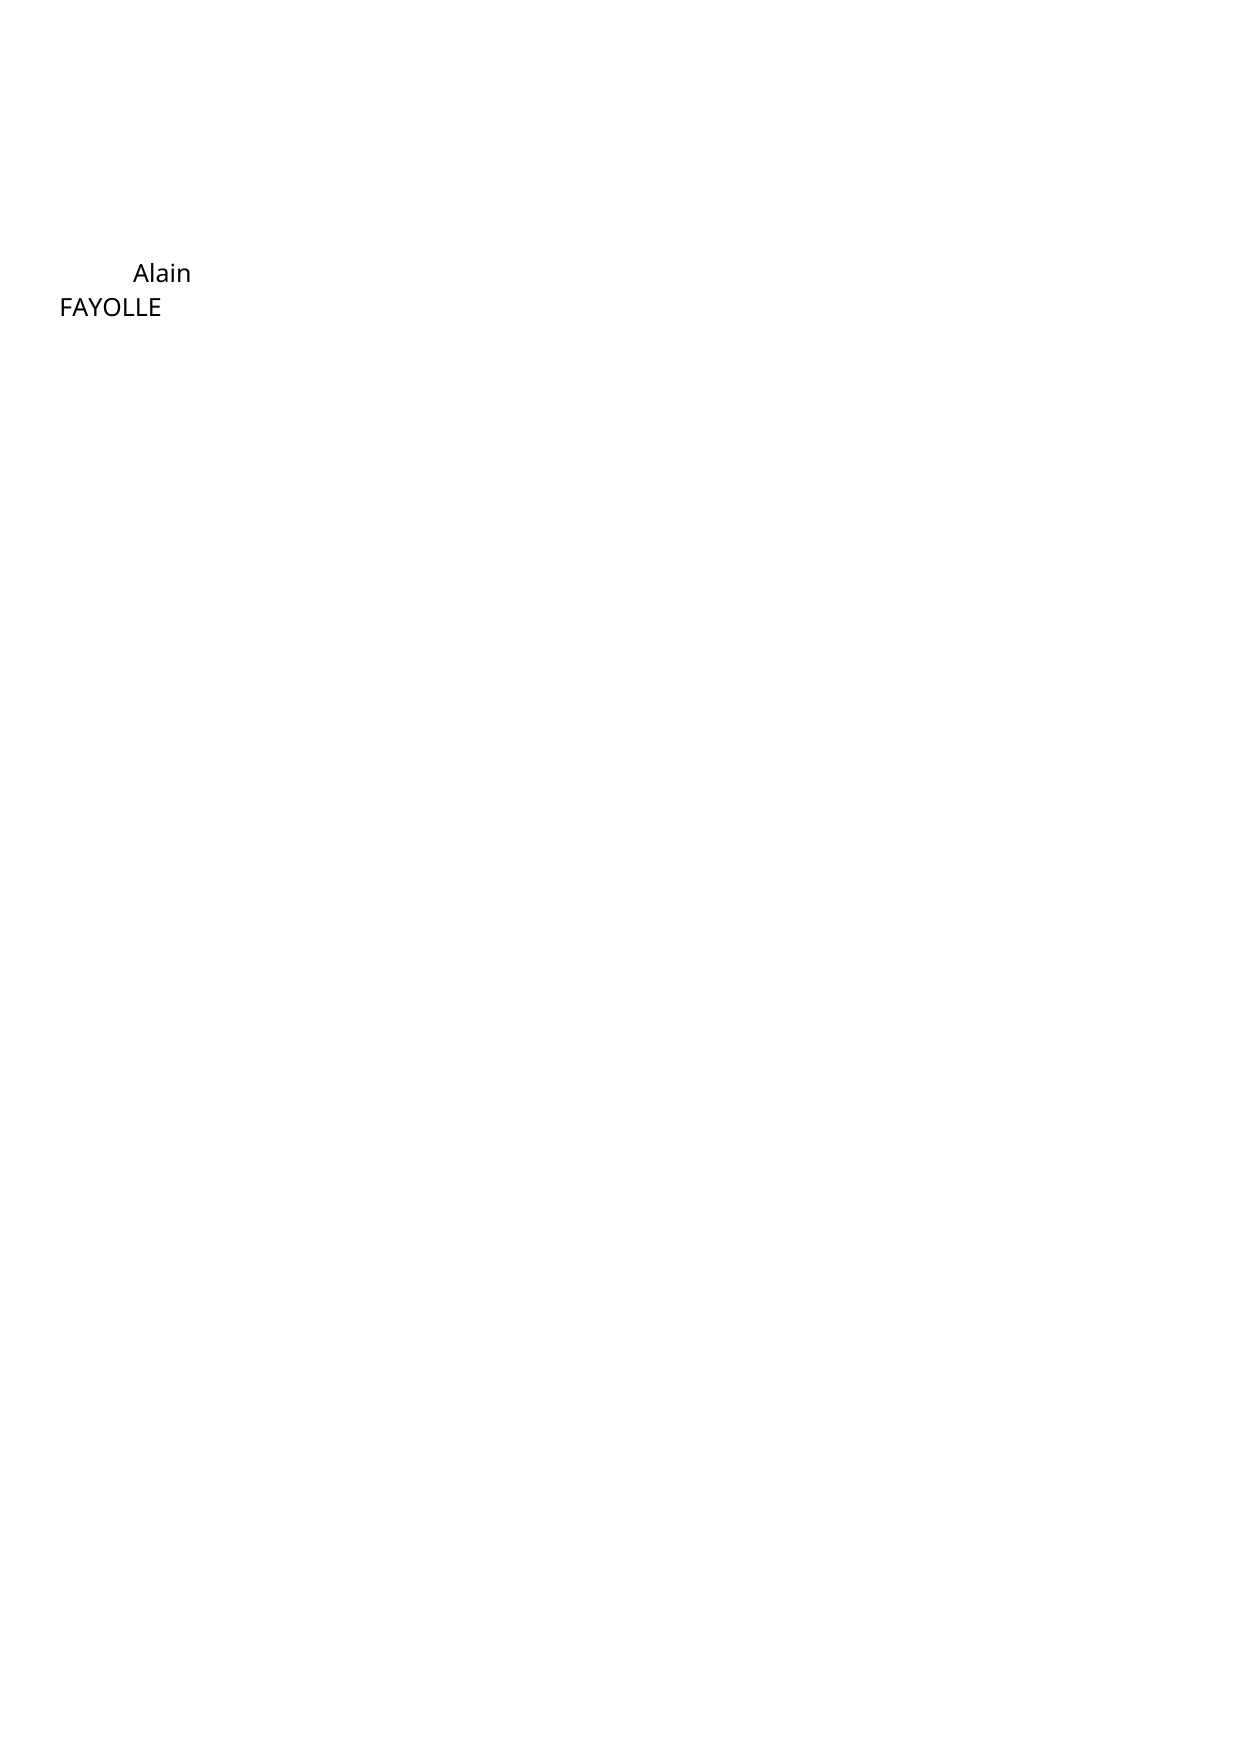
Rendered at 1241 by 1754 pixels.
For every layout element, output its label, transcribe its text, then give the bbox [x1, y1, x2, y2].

text Alain FAYOLLE [59, 222, 243, 323]
